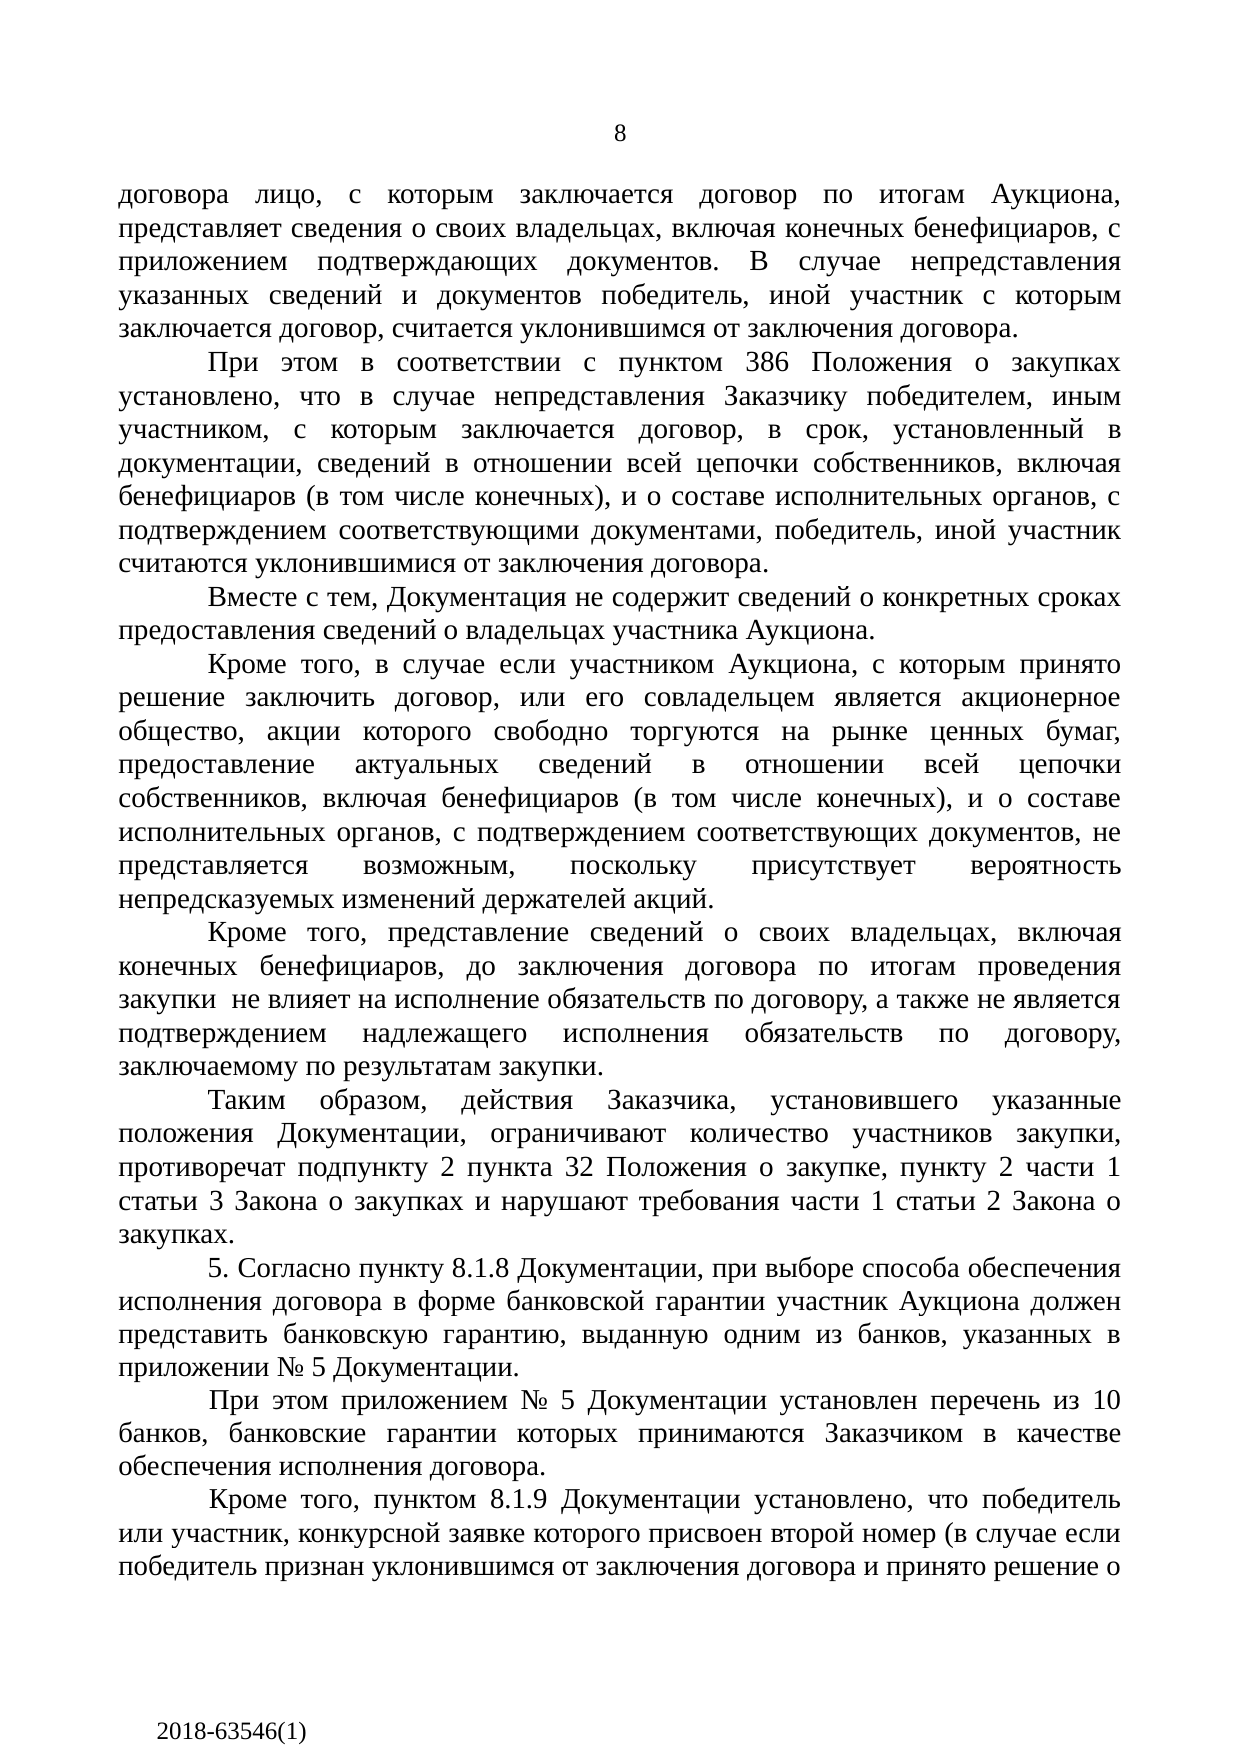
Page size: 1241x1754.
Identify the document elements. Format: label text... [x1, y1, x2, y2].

text При этом в соответствии с пунктом 386 Положения о закупках установлено, что в случае непредставления Заказчику победителем, иным участником, с которым заключается договор, в срок, установленный в документации, сведений в отношении всей цепочки собственников, включая бенефициаров (в том числе конечных), и о составе исполнительных органов, с подтверждением соответствующими документами, победитель, иной участник считаются уклонившимися от заключения договора. [118, 344, 1122, 579]
text При этом приложением № 5 Документации установлен перечень из 10 банков, банковские гарантии которых принимаются Заказчиком в качестве обеспечения исполнения договора. [118, 1383, 1122, 1482]
text Таким образом, действия Заказчика, установившего указанные положения Документации, ограничивают количество участников закупки, противоречат подпункту 2 пункта 32 Положения о закупке, пункту 2 части 1 статьи 3 Закона о закупках и нарушают требования части 1 статьи 2 Закона о закупках. [118, 1082, 1122, 1250]
text Вместе с тем, Документация не содержит сведений о конкретных сроках предоставления сведений о владельцах участника Аукциона. [118, 579, 1122, 646]
text 5. Согласно пункту 8.1.8 Документации, при выборе способа обеспечения исполнения договора в форме банковской гарантии участник Аукциона должен представить банковскую гарантию, выданную одним из банков, указанных в приложении № 5 Документации. [118, 1250, 1122, 1383]
text Кроме того, представление сведений о своих владельцах, включая конечных бенефициаров, до заключения договора по итогам проведения закупки не влияет на исполнение обязательств по договору, а также не является подтверждением надлежащего исполнения обязательств по договору, заключаемому по результатам закупки. [118, 914, 1122, 1082]
text Кроме того, пунктом 8.1.9 Документации установлено, что победитель или участник, конкурсной заявке которого присвоен второй номер (в случае если победитель признан уклонившимся от заключения договора и принято решение о [118, 1482, 1122, 1581]
text Кроме того, в случае если участником Аукциона, с которым принято решение заключить договор, или его совладельцем является акционерное общество, акции которого свободно торгуются на рынке ценных бумаг, предоставление актуальных сведений в отношении всей цепочки собственников, включая бенефициаров (в том числе конечных), и о составе исполнительных органов, с подтверждением соответствующих документов, не представляется возможным, поскольку присутствует вероятность непредсказуемых изменений держателей акций. [118, 646, 1122, 914]
text договора лицо, с которым заключается договор по итогам Аукциона, представляет сведения о своих владельцах, включая конечных бенефициаров, с приложением подтверждающих документов. В случае непредставления указанных сведений и документов победитель, иной участник с которым заключается договор, считается уклонившимся от заключения договора. [118, 176, 1122, 344]
